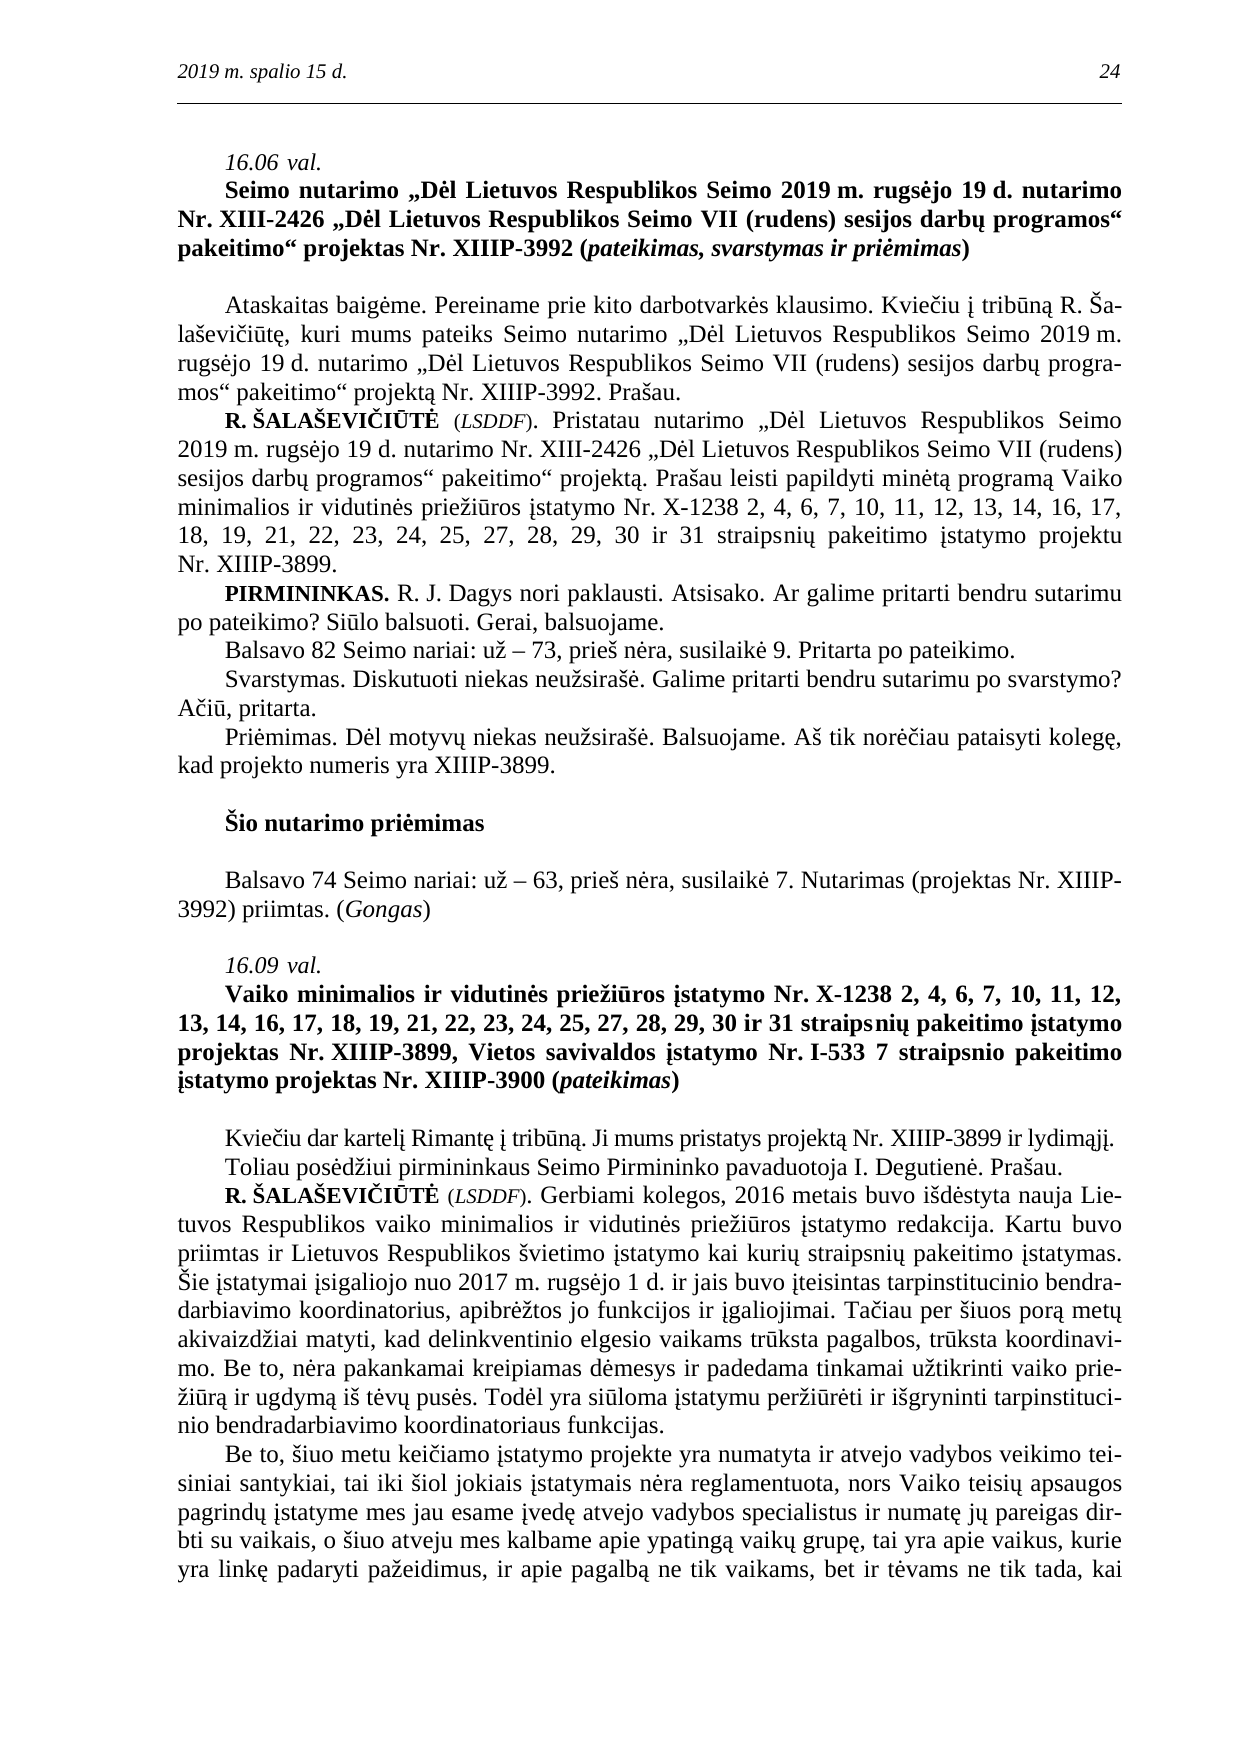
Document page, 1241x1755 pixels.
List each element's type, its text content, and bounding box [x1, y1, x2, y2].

text R. ŠALAŠEVIČIŪTĖ (LSDDF). Pri­sta­tau nu­ta­ri­mo „Dėl Lie­tu­vos Res­pub­li­kos Sei­mo 2019 m. rug­sė­jo 19 d. nu­ta­ri­mo Nr. XIII-2426 „Dėl Lie­tu­vos Res­pub­li­kos Sei­mo VII (ru­dens) se­si­jos dar­bų pro­gra­mos“ pa­kei­ti­mo“ pro­jek­tą. Pra­šau leis­ti pa­pil­dy­ti mi­nė­tą pro­gra­mą Vai­ko mi­ni­ma­lios ir vi­du­ti­nės prie­žiū­ros įsta­ty­mo Nr. X-1238 2, 4, 6, 7, 10, 11, 12, 13, 14, 16, 17, 18, 19, 21, 22, 23, 24, 25, 27, 28, 29, 30 ir 31 straips­nių pa­kei­ti­mo įsta­ty­mo pro­jek­tu Nr. XIIIP-3899. [177, 405, 1122, 578]
text Svars­ty­mas. Dis­ku­tuo­ti nie­kas ne­už­si­ra­šė. Ga­li­me pri­tar­ti ben­dru su­ta­ri­mu po svars­ty­mo? Ačiū, pri­tar­ta. [177, 664, 1122, 722]
text PIRMININKAS. R. J. Da­gys no­ri pa­klaus­ti. At­si­sa­ko. Ar ga­li­me pri­tar­ti ben­dru su­ta­ri­mu po pa­tei­ki­mo? Siū­lo bal­suo­ti. Ge­rai, bal­suo­ja­me. [177, 578, 1122, 635]
text 16.09 val. [224, 952, 1122, 979]
text R. ŠALAŠEVIČIŪTĖ (LSDDF). Ger­bia­mi ko­le­gos, 2016 me­tais bu­vo iš­dės­ty­ta nau­ja Lie­tu­vos Res­pub­li­kos vai­ko mi­ni­ma­lios ir vi­du­ti­nės prie­žiū­ros įsta­ty­mo re­dak­ci­ja. Kar­tu bu­vo pri­im­tas ir Lie­tu­vos Res­pub­li­kos švie­ti­mo įsta­ty­mo kai ku­rių straips­nių pa­kei­ti­mo įsta­ty­mas. Šie įsta­ty­mai įsi­ga­lio­jo nuo 2017 m. rug­sė­jo 1 d. ir jais bu­vo įtei­sin­tas tar­pins­ti­tu­ci­nio ben­dra­dar­bia­vi­mo ko­or­di­na­to­rius, api­brėž­tos jo funk­ci­jos ir įga­lio­ji­mai. Ta­čiau per šiuos po­rą me­tų aki­vaiz­džiai ma­ty­ti, kad de­link­ven­ti­nio el­ge­sio vai­kams trūks­ta pa­gal­bos, trūks­ta ko­or­di­na­vi­mo. Be to, nė­ra pa­kan­ka­mai krei­pia­mas dė­me­sys ir pa­de­da­ma tin­ka­mai už­tik­rin­ti vai­ko prie­žiū­rą ir ug­dy­mą iš tė­vų pu­sės. To­dėl yra siū­lo­ma įsta­ty­mu per­žiū­rė­ti ir iš­gry­nin­ti tar­pins­ti­tu­ci­nio ben­dra­dar­bia­vi­mo ko­or­di­na­to­riaus funk­ci­jas. [177, 1180, 1122, 1439]
text Šio nu­ta­ri­mo pri­ėmi­mas [177, 808, 1122, 837]
text Bal­sa­vo 74 Sei­mo na­riai: už – 63, prieš nė­ra, su­si­lai­kė 7. Nu­ta­ri­mas (pro­jek­tas Nr. XIIIP-3992) pri­im­tas. (Gon­gas) [177, 865, 1122, 923]
text Ata­skai­tas bai­gė­me. Per­ei­na­me prie ki­to dar­bo­tvarkės klau­si­mo. Kvie­čiu į tri­bū­ną R. Ša­la­še­vi­čiū­tę, ku­ri mums pa­teiks Sei­mo nu­ta­ri­mo „Dėl Lie­tu­vos Res­pub­li­kos Sei­mo 2019 m. rug­sė­jo 19 d. nu­ta­ri­mo „Dėl Lie­tu­vos Res­pub­li­kos Sei­mo VII (ru­dens) se­si­jos dar­bų pro­gra­mos“ pa­kei­ti­mo“ pro­jek­tą Nr. XIIIP-3992. Pra­šau. [177, 290, 1122, 405]
text Pri­ėmi­mas. Dėl mo­ty­vų nie­kas ne­už­si­ra­šė. Bal­suo­ja­me. Aš tik no­rė­čiau pa­tai­sy­ti ko­le­gę, kad pro­jek­to nu­me­ris yra XIIIP-3899. [177, 722, 1122, 779]
text Bal­sa­vo 82 Sei­mo na­riai: už – 73, prieš nė­ra, su­si­lai­kė 9. Pri­tar­ta po pa­tei­ki­mo. [177, 635, 1122, 664]
text Be to, šiuo me­tu kei­čia­mo įsta­ty­mo pro­jek­te yra nu­ma­ty­ta ir at­ve­jo va­dy­bos vei­ki­mo tei­si­niai san­ty­kiai, tai iki šiol jo­kiais įsta­ty­mais nė­ra reg­la­men­tuo­ta, nors Vai­ko tei­sių ap­sau­gos pa­grin­dų įsta­ty­me mes jau esa­me įve­dę at­ve­jo va­dy­bos spe­cia­lis­tus ir nu­ma­tę jų pa­rei­gas dir­bti su vai­kais, o šiuo at­ve­ju mes kal­ba­me apie ypa­tin­gą vai­kų gru­pę, tai yra apie vai­kus, ku­rie yra lin­kę pa­da­ry­ti pa­žei­di­mus, ir apie pa­gal­bą ne tik vai­kams, bet ir tė­vams ne tik ta­da, kai [177, 1439, 1122, 1583]
text To­liau po­sė­džiui pir­mi­nin­kaus Sei­mo Pir­mi­nin­ko pa­va­duo­to­ja I. De­gu­tie­nė. Pra­šau. [177, 1152, 1122, 1180]
text 16.06 val. [224, 148, 1122, 175]
text Sei­mo nu­ta­ri­mo „Dėl Lie­tu­vos Res­pub­li­kos Sei­mo 2019 m. rug­sė­jo 19 d. nu­ta­ri­mo Nr. XIII-2426 „Dėl Lie­tu­vos Res­pub­li­kos Sei­mo VII (ru­dens) se­si­jos dar­bų pro­gra­mos“ pa­kei­ti­mo“ pro­jek­tas Nr. XIIIP-3992 (pa­tei­ki­mas, svars­ty­mas ir pri­ėmi­mas) [177, 175, 1122, 262]
text Vai­ko mi­ni­ma­lios ir vi­du­ti­nės prie­žiū­ros įsta­ty­mo Nr. X-1238 2, 4, 6, 7, 10, 11, 12, 13, 14, 16, 17, 18, 19, 21, 22, 23, 24, 25, 27, 28, 29, 30 ir 31 straips­nių pa­kei­ti­mo įsta­ty­mo pro­jek­tas Nr. XIIIP-3899, Vie­tos sa­vi­val­dos įsta­ty­mo Nr. I-533 7 straips­nio pa­kei­ti­mo įsta­ty­mo pro­jek­tas Nr. XIIIP-3900 (pa­tei­ki­mas) [177, 979, 1122, 1094]
text Kvie­čiu dar kar­te­lį Ri­man­tę į tri­bū­ną. Ji mums pri­sta­tys pro­jek­tą Nr. XIIIP-3899 ir ly­di­mą­jį. [177, 1123, 1122, 1152]
